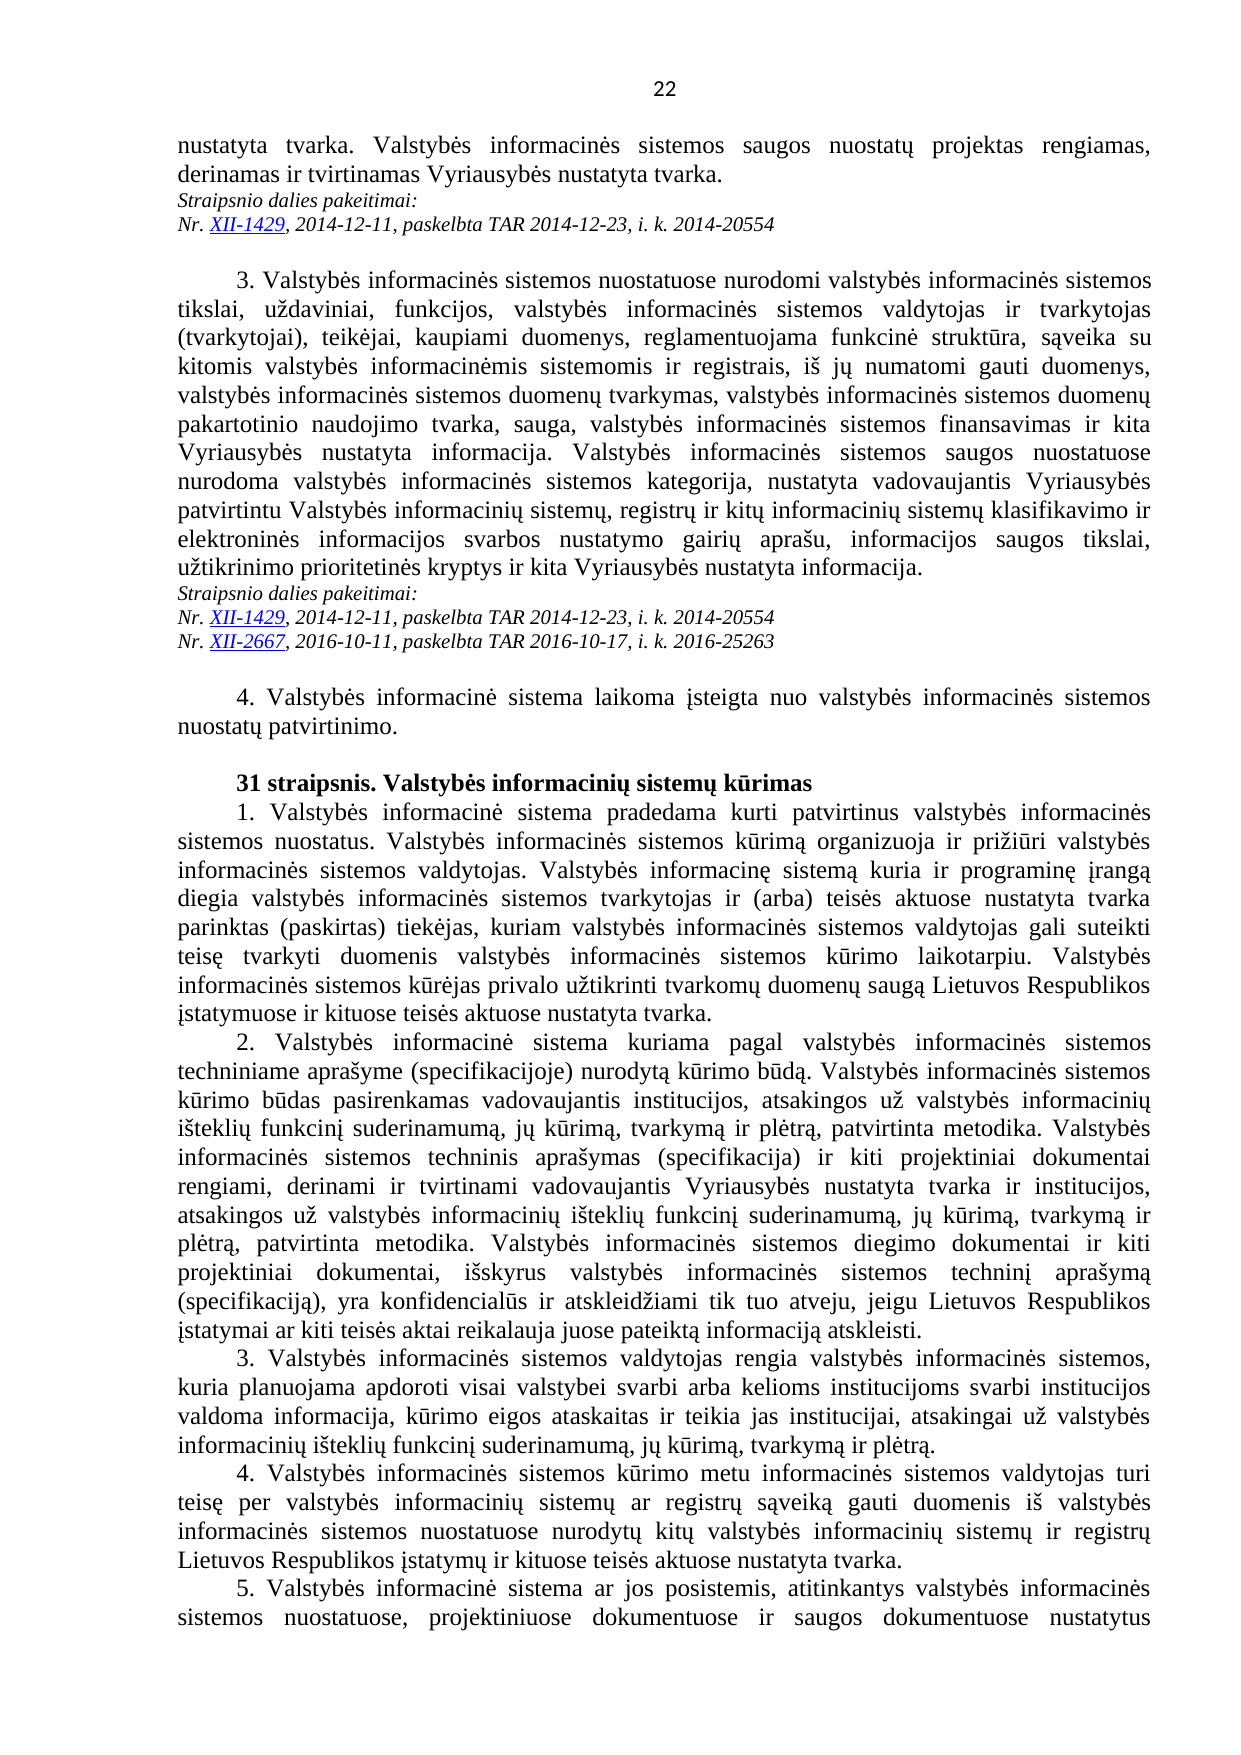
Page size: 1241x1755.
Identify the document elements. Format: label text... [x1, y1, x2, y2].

text 3. Valstybės informacinės sistemos nuostatuose nurodomi valstybės informacinės sistemos tikslai, uždaviniai, funkcijos, valstybės informacinės sistemos valdytojas ir tvarkytojas (tvarkytojai), teikėjai, kaupiami duomenys, reglamentuojama funkcinė struktūra, sąveika su kitomis valstybės informacinėmis sistemomis ir registrais, iš jų numatomi gauti duomenys, valstybės informacinės sistemos duomenų tvarkymas, valstybės informacinės sistemos duomenų pakartotinio naudojimo tvarka, sauga, valstybės informacinės sistemos finansavimas ir kita Vyriausybės nustatyta informacija. Valstybės informacinės sistemos saugos nuostatuose nurodoma valstybės informacinės sistemos kategorija, nustatyta vadovaujantis Vyriausybės patvirtintu Valstybės informacinių sistemų, registrų ir kitų informacinių sistemų klasifikavimo ir elektroninės informacijos svarbos nustatymo gairių aprašu, informacijos saugos tikslai, užtikrinimo prioritetinės kryptys ir kita Vyriausybės nustatyta informacija. [177, 265, 1152, 581]
text Nr. XII-2667, 2016-10-11, paskelbta TAR 2016-10-17, i. k. 2016-25263 [177, 629, 1152, 653]
text 4. Valstybės informacinė sistema laikoma įsteigta nuo valstybės informacinės sistemos nuostatų patvirtinimo. [177, 682, 1152, 740]
text 4. Valstybės informacinės sistemos kūrimo metu informacinės sistemos valdytojas turi teisę per valstybės informacinių sistemų ar registrų sąveiką gauti duomenis iš valstybės informacinės sistemos nuostatuose nurodytų kitų valstybės informacinių sistemų ir registrų Lietuvos Respublikos įstatymų ir kituose teisės aktuose nustatyta tvarka. [177, 1458, 1152, 1573]
text Nr. XII-1429, 2014-12-11, paskelbta TAR 2014-12-23, i. k. 2014-20554 [177, 212, 1152, 236]
text nustatyta tvarka. Valstybės informacinės sistemos saugos nuostatų projektas rengiamas, derinamas ir tvirtinamas Vyriausybės nustatyta tvarka. [177, 131, 1152, 188]
text Straipsnio dalies pakeitimai: [177, 581, 1152, 605]
text 2. Valstybės informacinė sistema kuriama pagal valstybės informacinės sistemos techniniame aprašyme (specifikacijoje) nurodytą kūrimo būdą. Valstybės informacinės sistemos kūrimo būdas pasirenkamas vadovaujantis institucijos, atsakingos už valstybės informacinių išteklių funkcinį suderinamumą, jų kūrimą, tvarkymą ir plėtrą, patvirtinta metodika. Valstybės informacinės sistemos techninis aprašymas (specifikacija) ir kiti projektiniai dokumentai rengiami, derinami ir tvirtinami vadovaujantis Vyriausybės nustatyta tvarka ir institucijos, atsakingos už valstybės informacinių išteklių funkcinį suderinamumą, jų kūrimą, tvarkymą ir plėtrą, patvirtinta metodika. Valstybės informacinės sistemos diegimo dokumentai ir kiti projektiniai dokumentai, išskyrus valstybės informacinės sistemos techninį aprašymą (specifikaciją), yra konfidencialūs ir atskleidžiami tik tuo atveju, jeigu Lietuvos Respublikos įstatymai ar kiti teisės aktai reikalauja juose pateiktą informaciją atskleisti. [177, 1027, 1152, 1343]
text 31 straipsnis. Valstybės informacinių sistemų kūrimas [177, 768, 1152, 797]
text Nr. XII-1429, 2014-12-11, paskelbta TAR 2014-12-23, i. k. 2014-20554 [177, 605, 1152, 629]
text 1. Valstybės informacinė sistema pradedama kurti patvirtinus valstybės informacinės sistemos nuostatus. Valstybės informacinės sistemos kūrimą organizuoja ir prižiūri valstybės informacinės sistemos valdytojas. Valstybės informacinę sistemą kuria ir programinę įrangą diegia valstybės informacinės sistemos tvarkytojas ir (arba) teisės aktuose nustatyta tvarka parinktas (paskirtas) tiekėjas, kuriam valstybės informacinės sistemos valdytojas gali suteikti teisę tvarkyti duomenis valstybės informacinės sistemos kūrimo laikotarpiu. Valstybės informacinės sistemos kūrėjas privalo užtikrinti tvarkomų duomenų saugą Lietuvos Respublikos įstatymuose ir kituose teisės aktuose nustatyta tvarka. [177, 797, 1152, 1027]
text 3. Valstybės informacinės sistemos valdytojas rengia valstybės informacinės sistemos, kuria planuojama apdoroti visai valstybei svarbi arba kelioms institucijoms svarbi institucijos valdoma informacija, kūrimo eigos ataskaitas ir teikia jas institucijai, atsakingai už valstybės informacinių išteklių funkcinį suderinamumą, jų kūrimą, tvarkymą ir plėtrą. [177, 1343, 1152, 1458]
text 5. Valstybės informacinė sistema ar jos posistemis, atitinkantys valstybės informacinės sistemos nuostatuose, projektiniuose dokumentuose ir saugos dokumentuose nustatytus [177, 1573, 1152, 1631]
text Straipsnio dalies pakeitimai: [177, 188, 1152, 212]
